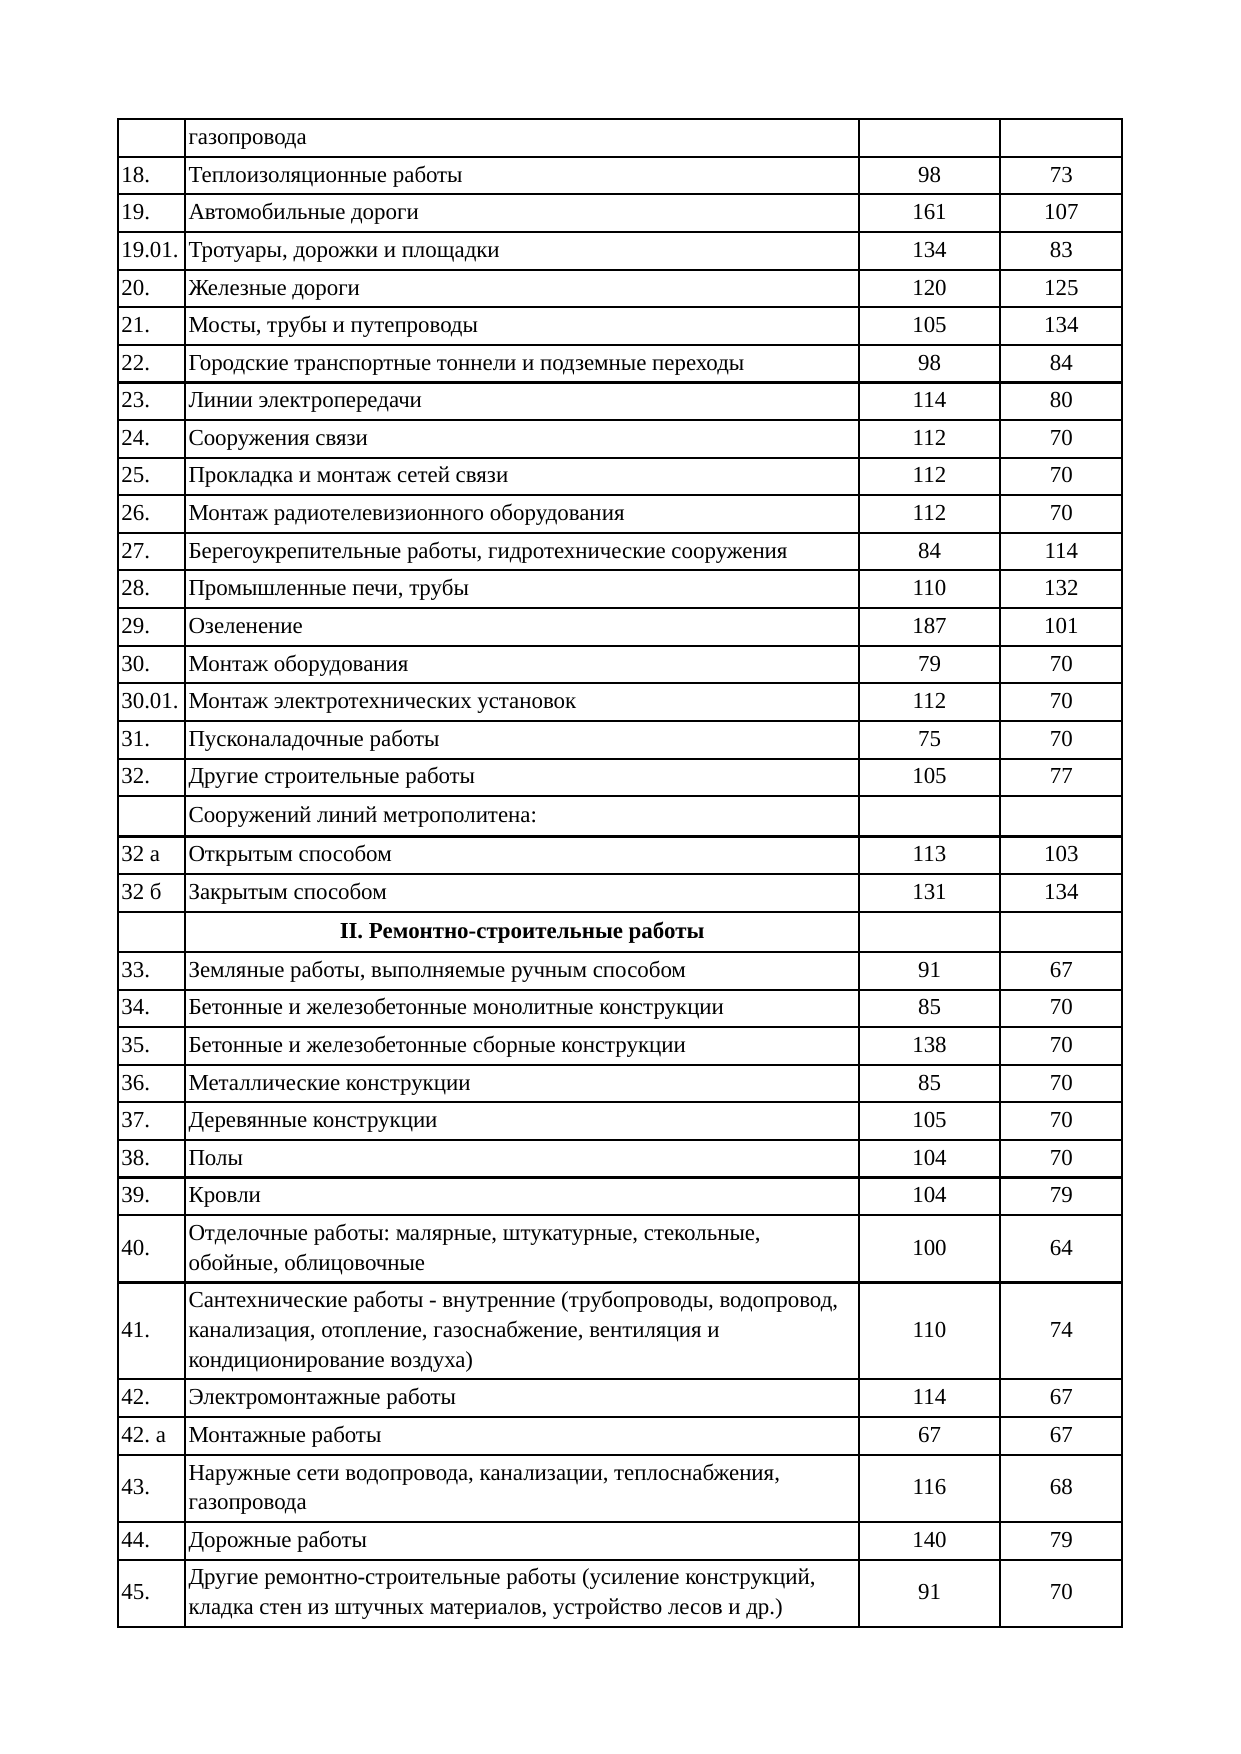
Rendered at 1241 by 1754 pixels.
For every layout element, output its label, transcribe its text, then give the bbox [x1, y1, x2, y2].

table_cell Тротуары, дорожки и площадки [186, 233, 858, 268]
table_cell 24. [119, 421, 184, 457]
table_cell 32 б [119, 875, 184, 911]
table_cell 131 [860, 875, 999, 911]
table_cell 70 [1001, 1028, 1121, 1064]
table_cell 83 [1001, 233, 1121, 268]
table_cell 67 [1001, 953, 1121, 988]
table_cell 75 [860, 722, 999, 757]
table_cell 85 [860, 991, 999, 1026]
table_cell 42. а [119, 1418, 184, 1453]
table_cell 70 [1001, 722, 1121, 757]
table_cell Сантехнические работы - внутренние (трубопроводы, водопровод, канализация, отопление, газоснабжение, вентиляция и кондиционирование воздуха) [186, 1284, 858, 1378]
table_cell Автомобильные дороги [186, 195, 858, 231]
table_cell 70 [1001, 459, 1121, 494]
table_cell 114 [860, 1380, 999, 1416]
table_cell [860, 120, 999, 156]
table_cell 70 [1001, 1066, 1121, 1101]
table_cell 85 [860, 1066, 999, 1101]
table_cell 36. [119, 1066, 184, 1101]
table_cell 105 [860, 308, 999, 344]
table_cell Озеленение [186, 609, 858, 644]
table_cell 41. [119, 1284, 184, 1378]
table_cell 27. [119, 534, 184, 569]
table_cell 18. [119, 158, 184, 193]
table_cell 79 [1001, 1179, 1121, 1214]
table_cell Монтаж электротехнических установок [186, 684, 858, 720]
table_cell 134 [860, 233, 999, 268]
table_cell Сооружений линий метрополитена: [186, 797, 858, 835]
table_cell 77 [1001, 760, 1121, 795]
table_cell 100 [860, 1216, 999, 1281]
table_cell 104 [860, 1141, 999, 1176]
table_cell Другие ремонтно-строительные работы (усиление конструкций, кладка стен из штучных материалов, устройство лесов и др.) [186, 1561, 858, 1626]
table_cell 134 [1001, 875, 1121, 911]
table_cell 70 [1001, 496, 1121, 532]
table_cell 29. [119, 609, 184, 644]
table_cell 74 [1001, 1284, 1121, 1378]
table_cell [119, 913, 184, 951]
table_cell 28. [119, 571, 184, 607]
table_cell 80 [1001, 384, 1121, 419]
table_cell 33. [119, 953, 184, 988]
table_cell Городские транспортные тоннели и подземные переходы [186, 346, 858, 381]
table_cell Отделочные работы: малярные, штукатурные, стекольные, обойные, облицовочные [186, 1216, 858, 1281]
table_cell 73 [1001, 158, 1121, 193]
table_cell 98 [860, 158, 999, 193]
table_cell 64 [1001, 1216, 1121, 1281]
table_cell 105 [860, 1103, 999, 1139]
table_cell Мосты, трубы и путепроводы [186, 308, 858, 344]
table_cell 45. [119, 1561, 184, 1626]
table_cell 40. [119, 1216, 184, 1281]
table_cell 120 [860, 271, 999, 306]
table_cell 110 [860, 1284, 999, 1378]
table_cell 134 [1001, 308, 1121, 344]
table_cell 112 [860, 421, 999, 457]
table_cell 140 [860, 1523, 999, 1558]
table_cell 43. [119, 1456, 184, 1521]
table_cell Железные дороги [186, 271, 858, 306]
table_cell Сооружения связи [186, 421, 858, 457]
table_cell 19. [119, 195, 184, 231]
table_cell 105 [860, 760, 999, 795]
table_cell 84 [860, 534, 999, 569]
table_cell 79 [1001, 1523, 1121, 1558]
table_cell 68 [1001, 1456, 1121, 1521]
table_cell 138 [860, 1028, 999, 1064]
table_cell 67 [860, 1418, 999, 1453]
table_cell 114 [860, 384, 999, 419]
table_cell Наружные сети водопровода, канализации, теплоснабжения, газопровода [186, 1456, 858, 1521]
table_cell 67 [1001, 1380, 1121, 1416]
table_cell Монтаж оборудования [186, 647, 858, 682]
table_cell 107 [1001, 195, 1121, 231]
table_cell Монтаж радиотелевизионного оборудования [186, 496, 858, 532]
table_cell 114 [1001, 534, 1121, 569]
table_cell [1001, 797, 1121, 835]
table_cell 104 [860, 1179, 999, 1214]
table_cell Земляные работы, выполняемые ручным способом [186, 953, 858, 988]
table_cell 101 [1001, 609, 1121, 644]
table_cell 161 [860, 195, 999, 231]
table_cell Открытым способом [186, 838, 858, 873]
table_cell 37. [119, 1103, 184, 1139]
table_cell Теплоизоляционные работы [186, 158, 858, 193]
table_cell 116 [860, 1456, 999, 1521]
table_cell 70 [1001, 684, 1121, 720]
table_cell 70 [1001, 421, 1121, 457]
table_cell 25. [119, 459, 184, 494]
table_cell Прокладка и монтаж сетей связи [186, 459, 858, 494]
table_cell Дорожные работы [186, 1523, 858, 1558]
table_cell 70 [1001, 1141, 1121, 1176]
table_cell 32 а [119, 838, 184, 873]
table_cell 20. [119, 271, 184, 306]
table_cell 39. [119, 1179, 184, 1214]
table_cell 91 [860, 1561, 999, 1626]
table_cell 32. [119, 760, 184, 795]
table_cell Металлические конструкции [186, 1066, 858, 1101]
table_cell Закрытым способом [186, 875, 858, 911]
table_cell [1001, 913, 1121, 951]
table_cell Линии электропередачи [186, 384, 858, 419]
table_cell II. Ремонтно-строительные работы [186, 913, 858, 951]
table_cell 112 [860, 496, 999, 532]
table_cell Берегоукрепительные работы, гидротехнические сооружения [186, 534, 858, 569]
table_cell 23. [119, 384, 184, 419]
table_cell Монтажные работы [186, 1418, 858, 1453]
table_cell Промышленные печи, трубы [186, 571, 858, 607]
table_cell Полы [186, 1141, 858, 1176]
table_cell [119, 120, 184, 156]
table_cell 84 [1001, 346, 1121, 381]
table_cell 30. [119, 647, 184, 682]
table_cell 38. [119, 1141, 184, 1176]
table_cell [1001, 120, 1121, 156]
table_cell 132 [1001, 571, 1121, 607]
table_cell 110 [860, 571, 999, 607]
table_cell 113 [860, 838, 999, 873]
table_cell [860, 913, 999, 951]
table_cell 30.01. [119, 684, 184, 720]
table_cell 34. [119, 991, 184, 1026]
table_cell 70 [1001, 647, 1121, 682]
table_cell 112 [860, 684, 999, 720]
table_cell 98 [860, 346, 999, 381]
table_cell 26. [119, 496, 184, 532]
table_cell газопровода [186, 120, 858, 156]
table_cell 44. [119, 1523, 184, 1558]
table_cell 112 [860, 459, 999, 494]
table_cell Другие строительные работы [186, 760, 858, 795]
table_cell [119, 797, 184, 835]
table_cell 21. [119, 308, 184, 344]
table_cell 67 [1001, 1418, 1121, 1453]
table_cell 103 [1001, 838, 1121, 873]
table_cell 70 [1001, 1561, 1121, 1626]
table_cell Кровли [186, 1179, 858, 1214]
table_cell 35. [119, 1028, 184, 1064]
table_cell 19.01. [119, 233, 184, 268]
table_cell 22. [119, 346, 184, 381]
table_cell 79 [860, 647, 999, 682]
table_cell 187 [860, 609, 999, 644]
table_cell 70 [1001, 991, 1121, 1026]
table_cell 91 [860, 953, 999, 988]
table_cell Электромонтажные работы [186, 1380, 858, 1416]
table_cell Бетонные и железобетонные сборные конструкции [186, 1028, 858, 1064]
table_cell 125 [1001, 271, 1121, 306]
table_cell 70 [1001, 1103, 1121, 1139]
table_cell 31. [119, 722, 184, 757]
table_cell Пусконаладочные работы [186, 722, 858, 757]
table_cell 42. [119, 1380, 184, 1416]
table_cell Бетонные и железобетонные монолитные конструкции [186, 991, 858, 1026]
table_cell Деревянные конструкции [186, 1103, 858, 1139]
table_cell [860, 797, 999, 835]
